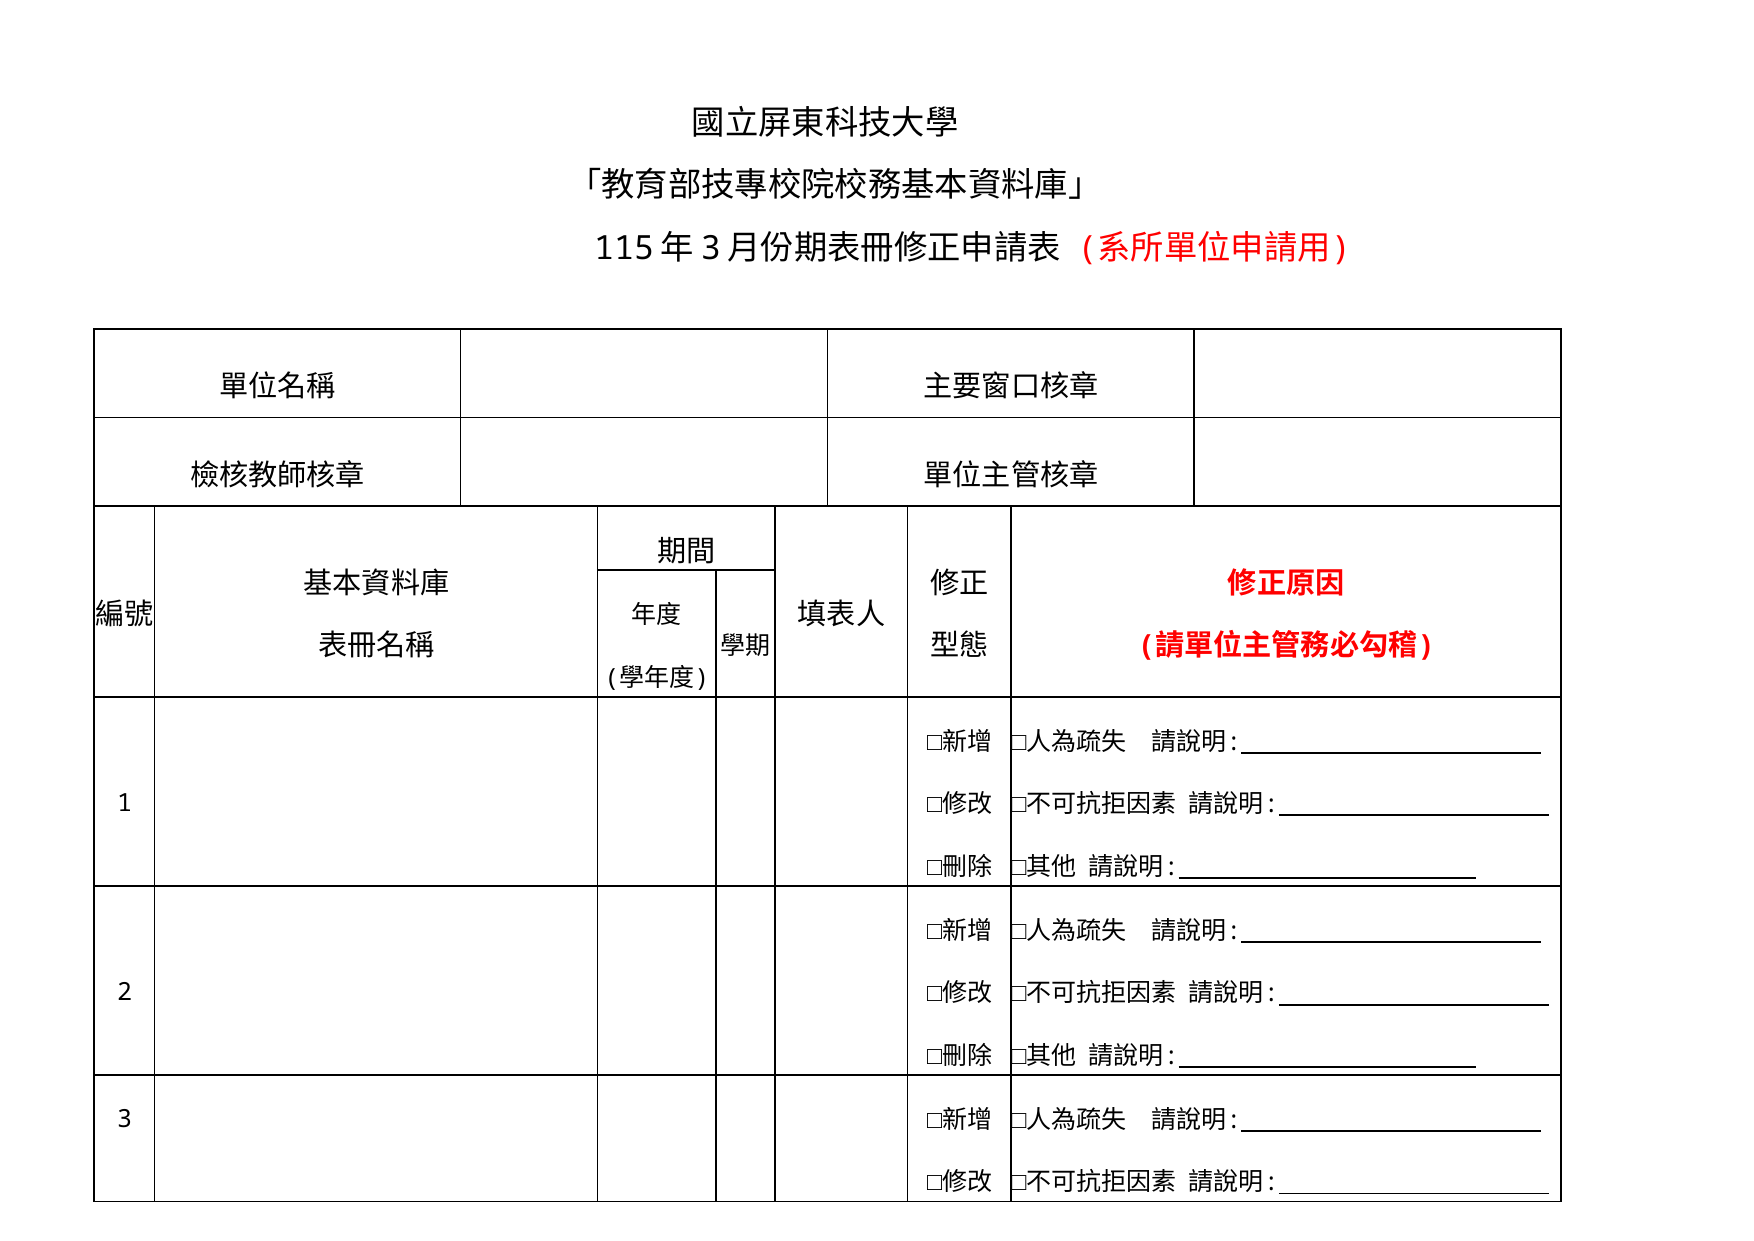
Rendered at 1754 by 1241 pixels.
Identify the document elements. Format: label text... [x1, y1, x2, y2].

table_cell 修正原因 (請單位主管務必勾稽) [1012, 507, 1560, 696]
table_cell 3 [95, 1076, 154, 1201]
table_cell [461, 418, 827, 505]
table_cell [155, 698, 597, 885]
text 「教育部技專校院校務基本資料庫」 [94, 141, 1575, 203]
table_cell 基本資料庫 表冊名稱 [155, 507, 597, 696]
table_cell □新增 □修改 [908, 1076, 1010, 1201]
table_cell [776, 1076, 907, 1201]
text 115年3月份期表冊修正申請表 (系所單位申請用) [94, 203, 1575, 266]
table_cell 編號 [95, 507, 154, 696]
table_header 單位名稱 [95, 330, 460, 417]
table_cell [776, 887, 907, 1074]
table_cell □人為疏失 請說明: □不可抗拒因素 請說明: [1012, 1076, 1560, 1201]
table_cell 期間 [598, 507, 774, 569]
table_header 主要窗口核章 [828, 330, 1193, 417]
table_header [1195, 330, 1560, 417]
table_cell [776, 698, 907, 885]
table_cell [1195, 418, 1560, 505]
table_cell 填表人 [776, 507, 907, 696]
table_cell 2 [95, 887, 154, 1074]
table_header [461, 330, 827, 417]
table_cell 1 [95, 698, 154, 885]
table_cell [155, 887, 597, 1074]
table_cell □新增 □修改 □刪除 [908, 887, 1010, 1074]
table_cell 年度 (學年度) [598, 571, 715, 696]
table_cell [717, 698, 774, 885]
text 國立屏東科技大學 [94, 78, 1556, 141]
table_cell [717, 887, 774, 1074]
table_cell [598, 887, 715, 1074]
table_cell [155, 1076, 597, 1201]
table_cell 學期 [717, 571, 774, 696]
table_cell 修正 型態 [908, 507, 1010, 696]
table_cell □人為疏失 請說明: □不可抗拒因素 請說明: □其他 請說明: [1012, 887, 1560, 1074]
table_cell [598, 698, 715, 885]
table_cell [598, 1076, 715, 1201]
table_cell □新增 □修改 □刪除 [908, 698, 1010, 885]
table_cell □人為疏失 請說明: □不可抗拒因素 請說明: □其他 請說明: [1012, 698, 1560, 885]
table_cell 單位主管核章 [828, 418, 1193, 505]
table_cell [717, 1076, 774, 1201]
table_cell 檢核教師核章 [95, 418, 460, 505]
